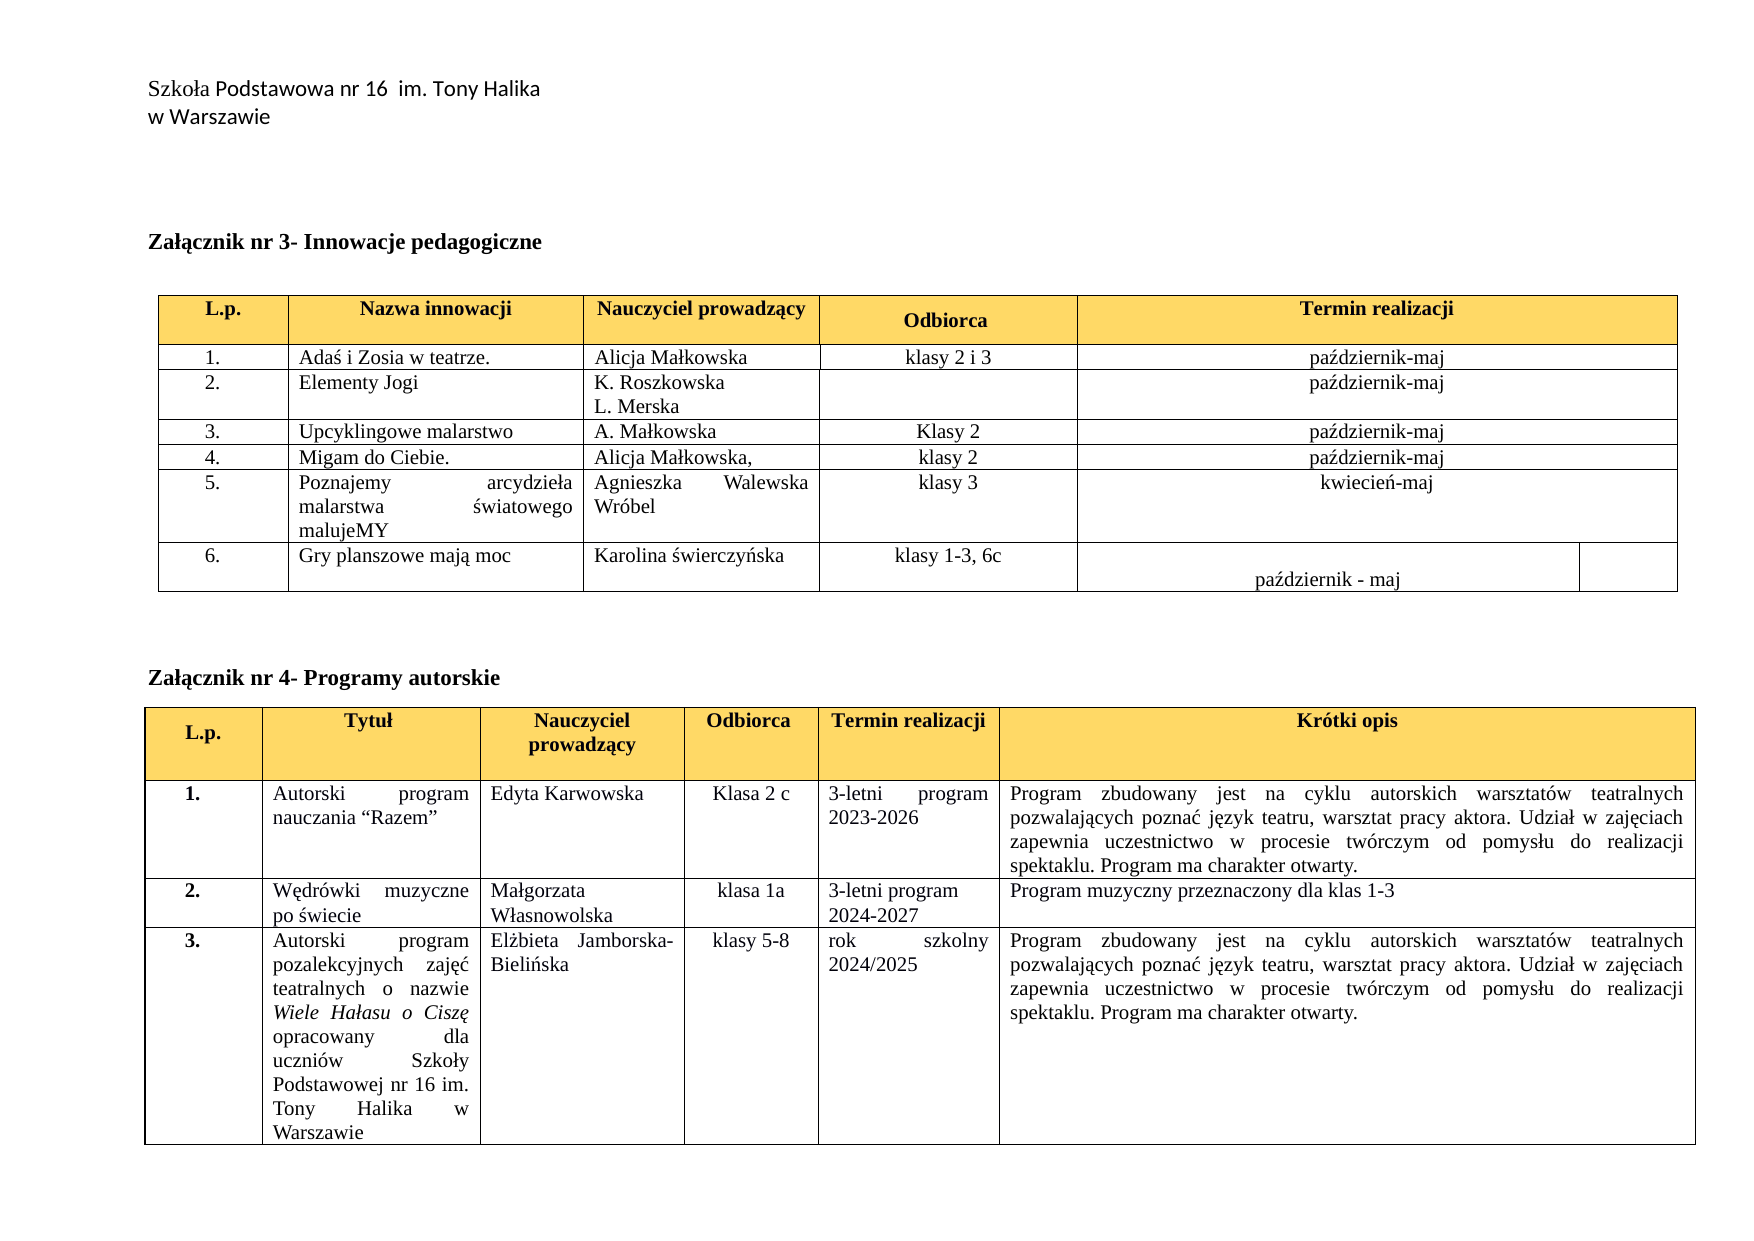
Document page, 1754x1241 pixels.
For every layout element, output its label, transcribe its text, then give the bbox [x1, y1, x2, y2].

table_cell październik - maj [1078, 543, 1579, 591]
table_cell klasy 2 [820, 445, 1077, 469]
table_header Termin realizacji [819, 708, 999, 780]
table_cell klasy 2 i 3 [821, 345, 1077, 369]
table_cell [159, 345, 288, 369]
table_header L.p. [146, 708, 262, 780]
table_cell [159, 543, 288, 591]
table_cell Edyta Karwowska [481, 781, 684, 877]
table_header L.p. [159, 296, 288, 344]
table_cell K. Roszkowska L. Merska [584, 370, 819, 418]
table_header Nauczyciel prowadzący [584, 296, 819, 344]
table_cell [820, 370, 1077, 418]
table_cell Program zbudowany jest na cyklu autorskich warsztatów teatralnych pozwalających poznać język teatru, warsztat pracy aktora. Udział w zajęciach zapewnia uczestnictwo w procesie twórczym od pomysłu do realizacji spektaklu. Program ma charakter otwarty. [1000, 928, 1695, 1144]
table_cell Alicja Małkowska [584, 345, 820, 369]
table_cell klasy 1-3, 6c [820, 543, 1077, 591]
table_cell Elementy Jogi [289, 370, 583, 418]
table_cell październik-maj [1078, 445, 1677, 469]
table_header Termin realizacji [1078, 296, 1677, 344]
table_cell [146, 928, 262, 1144]
table_cell 3-letni program 2023-2026 [819, 781, 999, 877]
table_cell październik-maj [1078, 345, 1677, 369]
table_cell Wędrówki muzyczne po świecie [263, 879, 480, 927]
table_cell Poznajemy arcydzieła malarstwa światowego malujeMY [289, 470, 583, 542]
table_cell Upcyklingowe malarstwo [289, 420, 583, 443]
table_cell Program zbudowany jest na cyklu autorskich warsztatów teatralnych pozwalających poznać język teatru, warsztat pracy aktora. Udział w zajęciach zapewnia uczestnictwo w procesie twórczym od pomysłu do realizacji spektaklu. Program ma charakter otwarty. [1000, 781, 1695, 877]
table_cell Agnieszka Walewska Wróbel [584, 470, 819, 542]
table_cell kwiecień-maj [1078, 470, 1677, 542]
table_cell [159, 370, 288, 418]
table_cell [159, 470, 288, 542]
table_cell Gry planszowe mają moc [289, 543, 583, 591]
table_cell klasy 3 [820, 470, 1077, 542]
table_cell [159, 420, 288, 443]
table_cell [146, 781, 262, 877]
table_header Odbiorca [820, 296, 1077, 344]
table_cell październik-maj [1078, 370, 1677, 418]
table_cell Autorski program nauczania “Razem” [263, 781, 480, 877]
table_cell klasa 1a [685, 879, 818, 927]
table_cell klasy 5-8 [685, 928, 818, 1144]
table_header Tytuł [263, 708, 480, 780]
table_cell [146, 879, 262, 927]
table_cell Autorski program pozalekcyjnych zajęć teatralnych o nazwie Wiele Hałasu o Ciszę opracowany dla uczniów Szkoły Podstawowej nr 16 im. Tony Halika w Warszawie [263, 928, 480, 1144]
table_cell [1580, 543, 1677, 591]
text Załącznik nr 3- Innowacje pedagogiczne [148, 228, 1606, 254]
table_header Nazwa innowacji [289, 296, 583, 344]
table_cell rok szkolny 2024/2025 [819, 928, 999, 1144]
table_cell Adaś i Zosia w teatrze. [289, 345, 583, 369]
table_cell Karolina świerczyńska [584, 543, 819, 591]
text Załącznik nr 4- Programy autorskie [148, 664, 1606, 690]
table_cell Migam do Ciebie. [289, 445, 583, 469]
table_cell Małgorzata Własnowolska [481, 879, 684, 927]
table_cell Program muzyczny przeznaczony dla klas 1-3 [1000, 879, 1695, 927]
table_cell Alicja Małkowska, [584, 445, 819, 469]
table_header Odbiorca [685, 708, 818, 780]
table_header Krótki opis [1000, 708, 1695, 780]
table_cell [159, 445, 288, 469]
table_cell październik-maj [1078, 420, 1677, 443]
table_cell Klasa 2 c [685, 781, 818, 877]
table_cell A. Małkowska [584, 420, 819, 443]
table_cell Klasy 2 [820, 420, 1077, 443]
table_cell 3-letni program 2024-2027 [819, 879, 999, 927]
table_header Nauczyciel prowadzący [481, 708, 684, 780]
table_cell Elżbieta Jamborska-Bielińska [481, 928, 684, 1144]
